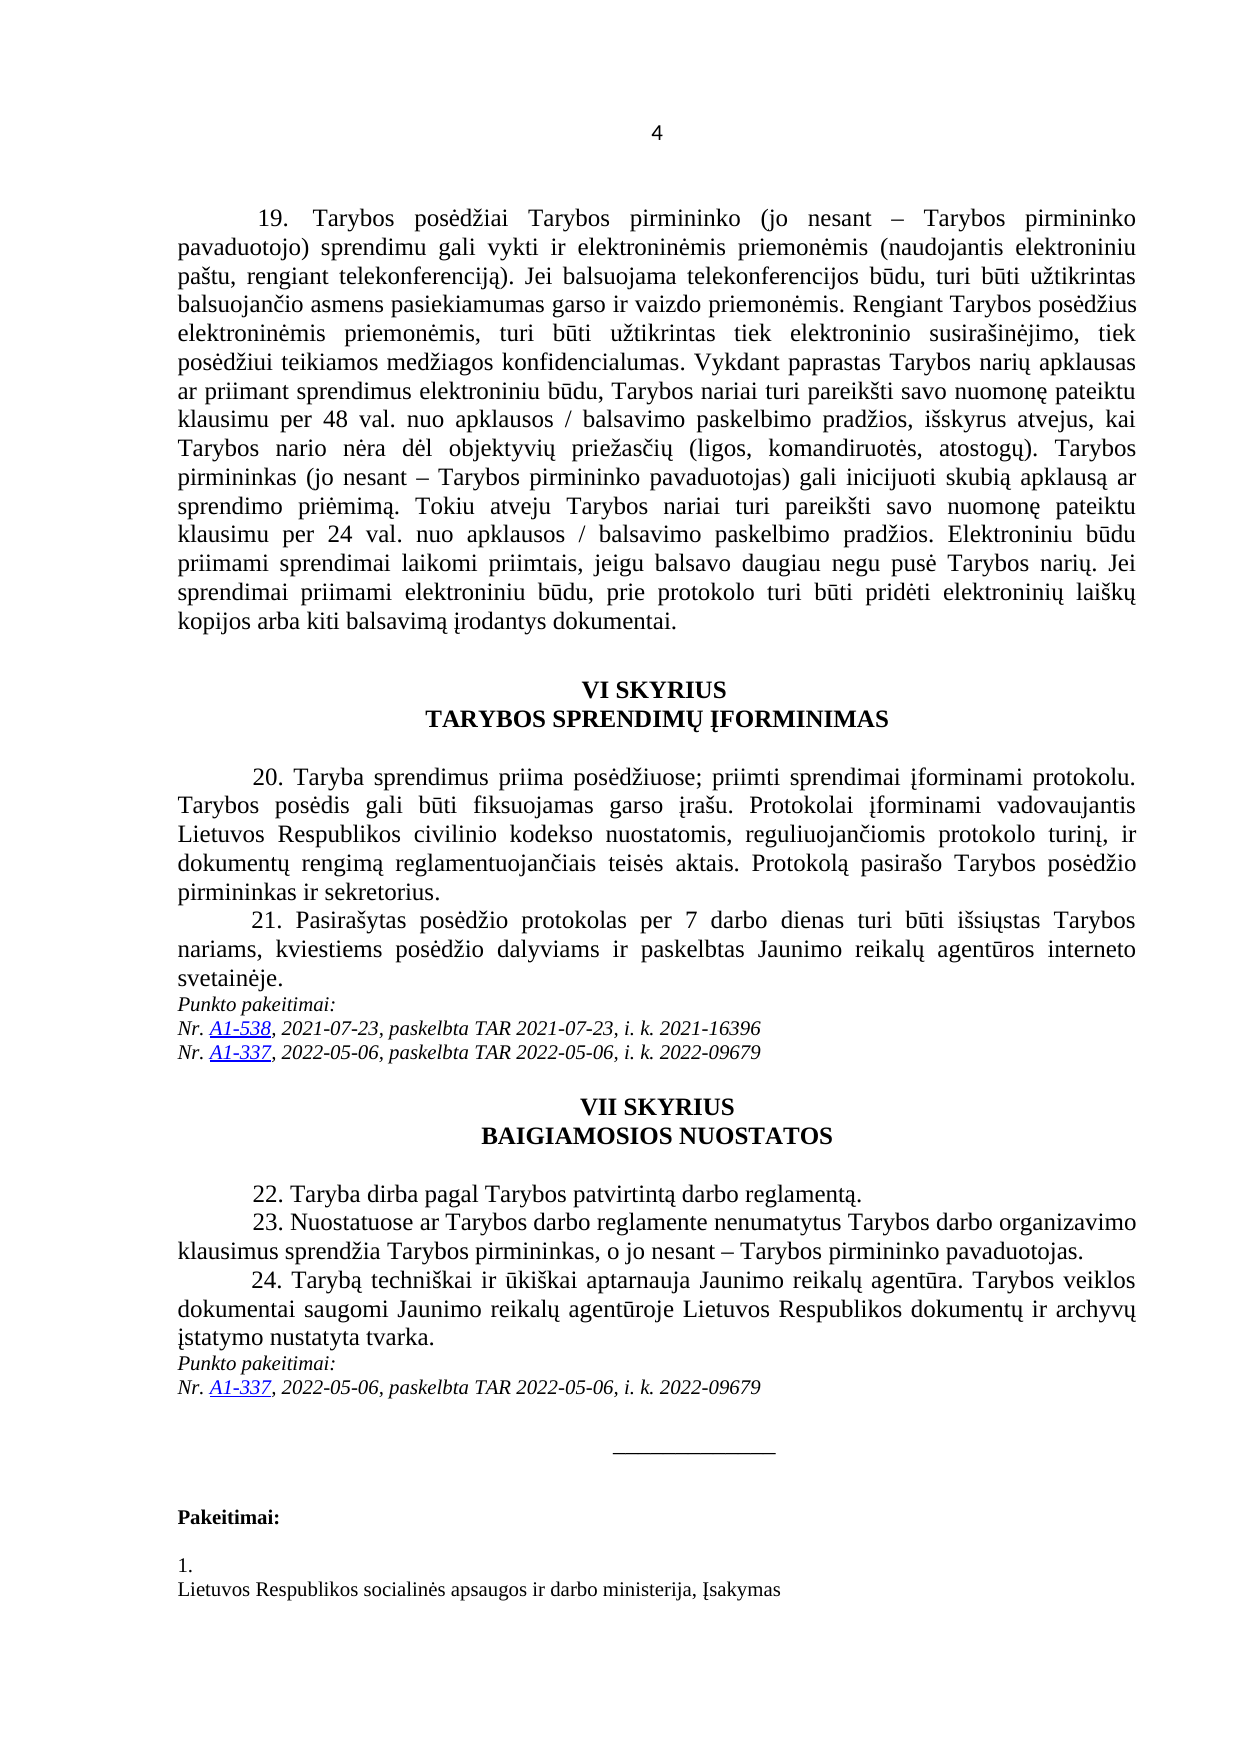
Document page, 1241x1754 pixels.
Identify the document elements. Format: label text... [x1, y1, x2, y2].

text Nr. A1-538, 2021-07-23, paskelbta TAR 2021-07-23, i. k. 2021-16396 [177, 1016, 1137, 1040]
text 24. Tarybą techniškai ir ūkiškai aptarnauja Jaunimo reikalų agentūra. Tarybos veiklos dokumentai saugomi Jaunimo reikalų agentūroje Lietuvos Respublikos dokumentų ir archyvų įstatymo nustatyta tvarka. [177, 1265, 1137, 1351]
text VII SKYRIUS [177, 1092, 1137, 1121]
text Nr. A1-337, 2022-05-06, paskelbta TAR 2022-05-06, i. k. 2022-09679 [177, 1375, 1137, 1399]
text Pakeitimai: [177, 1505, 1137, 1529]
text Nr. A1-337, 2022-05-06, paskelbta TAR 2022-05-06, i. k. 2022-09679 [177, 1040, 1137, 1064]
text Punkto pakeitimai: [177, 992, 1137, 1016]
text 21. Pasirašytas posėdžio protokolas per 7 darbo dienas turi būti išsiųstas Tarybos nariams, kviestiems posėdžio dalyviams ir paskelbtas Jaunimo reikalų agentūros interneto svetainėje. [177, 905, 1137, 992]
text Punkto pakeitimai: [177, 1351, 1137, 1375]
text TARYBOS SPRENDIMŲ ĮFORMINIMAS [177, 704, 1137, 733]
text 22. Taryba dirba pagal Tarybos patvirtintą darbo reglamentą. [177, 1179, 1137, 1207]
text Lietuvos Respublikos socialinės apsaugos ir darbo ministerija, Įsakymas [177, 1577, 1137, 1601]
text 19. Tarybos posėdžiai Tarybos pirmininko (jo nesant – Tarybos pirmininko pavaduotojo) sprendimu gali vykti ir elektroninėmis priemonėmis (naudojantis elektroniniu paštu, rengiant telekonferenciją). Jei balsuojama telekonferencijos būdu, turi būti užtikrintas balsuojančio asmens pasiekiamumas garso ir vaizdo priemonėmis. Rengiant Tarybos posėdžius elektroninėmis priemonėmis, turi būti užtikrintas tiek elektroninio susirašinėjimo, tiek posėdžiui teikiamos medžiagos konfidencialumas. Vykdant paprastas Tarybos narių apklausas ar priimant sprendimus elektroniniu būdu, Tarybos nariai turi pareikšti savo nuomonę pateiktu klausimu per 48 val. nuo apklausos / balsavimo paskelbimo pradžios, išskyrus atvejus, kai Tarybos nario nėra dėl objektyvių priežasčių (ligos, komandiruotės, atostogų). Tarybos pirmininkas (jo nesant – Tarybos pirmininko pavaduotojas) gali inicijuoti skubią apklausą ar sprendimo priėmimą. Tokiu atveju Tarybos nariai turi pareikšti savo nuomonę pateiktu klausimu per 24 val. nuo apklausos / balsavimo paskelbimo pradžios. Elektroniniu būdu priimami sprendimai laikomi priimtais, jeigu balsavo daugiau negu pusė Tarybos narių. Jei sprendimai priimami elektroniniu būdu, prie protokolo turi būti pridėti elektroninių laiškų kopijos arba kiti balsavimą įrodantys dokumentai. [177, 203, 1137, 634]
text VI SKYRIUS [177, 675, 1137, 704]
text 23. Nuostatuose ar Tarybos darbo reglamente nenumatytus Tarybos darbo organizavimo klausimus sprendžia Tarybos pirmininkas, o jo nesant – Tarybos pirmininko pavaduotojas. [177, 1207, 1137, 1265]
text BAIGIAMOSIOS NUOSTATOS [177, 1121, 1137, 1150]
text 1. [177, 1553, 1137, 1577]
text 20. Taryba sprendimus priima posėdžiuose; priimti sprendimai įforminami protokolu. Tarybos posėdis gali būti fiksuojamas garso įrašu. Protokolai įforminami vadovaujantis Lietuvos Respublikos civilinio kodekso nuostatomis, reguliuojančiomis protokolo turinį, ir dokumentų rengimą reglamentuojančiais teisės aktais. Protokolą pasirašo Tarybos posėdžio pirmininkas ir sekretorius. [177, 762, 1137, 905]
text _____________ [251, 1428, 1137, 1457]
